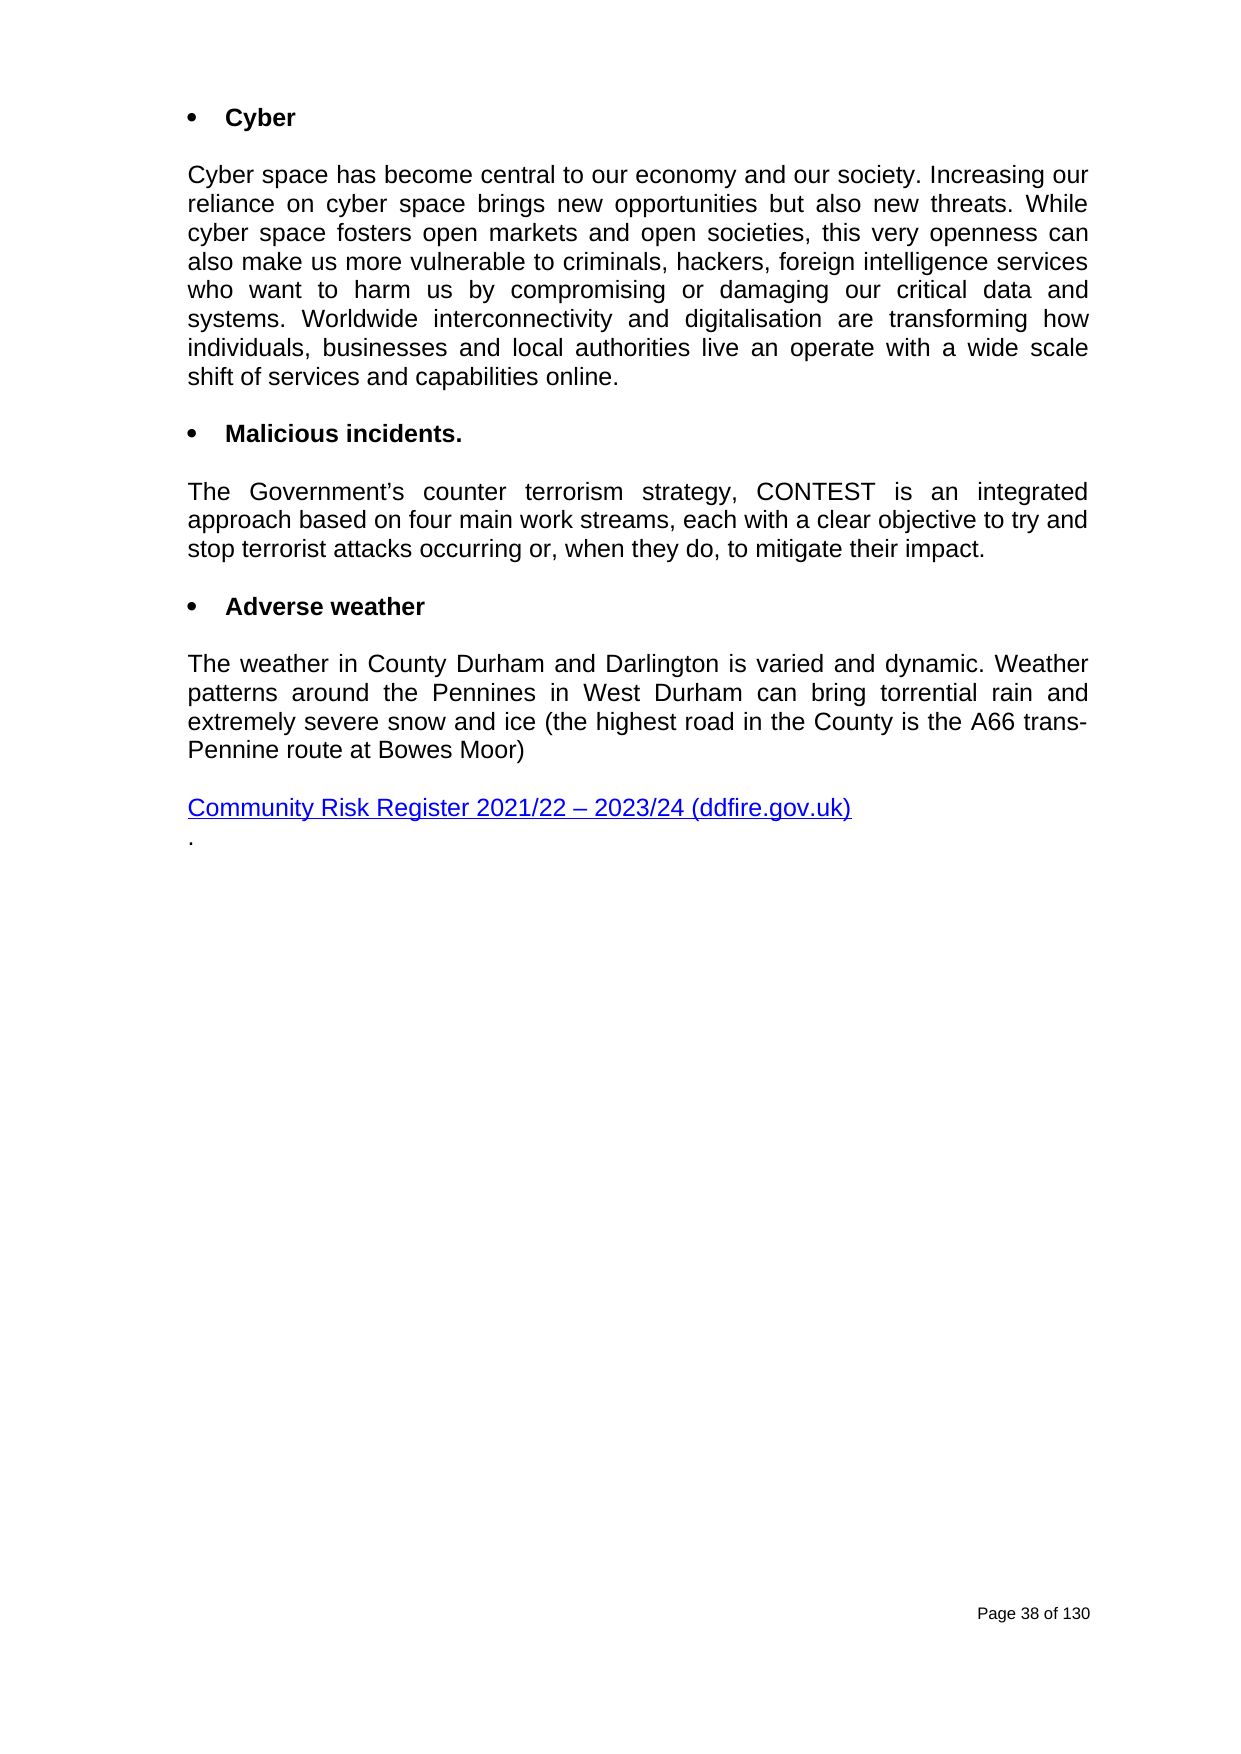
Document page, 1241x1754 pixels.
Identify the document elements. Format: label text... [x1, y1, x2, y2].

text The Government’s counter terrorism strategy, CONTEST is an integrated approach based on four main work streams, each with a clear objective to try and stop terrorist attacks occurring or, when they do, to mitigate their impact. [187, 477, 1090, 563]
text Community Risk Register 2021/22 – 2023/24 (ddfire.gov.uk) [187, 793, 1090, 822]
list Malicious incidents. [187, 419, 1090, 448]
list Cyber [187, 103, 1090, 131]
text . [187, 822, 1090, 850]
text Cyber space has become central to our economy and our society. Increasing our reliance on cyber space brings new opportunities but also new threats. While cyber space fosters open markets and open societies, this very openness can also make us more vulnerable to criminals, hackers, foreign intelligence services who want to harm us by compromising or damaging our critical data and systems. Worldwide interconnectivity and digitalisation are transforming how individuals, businesses and local authorities live an operate with a wide scale shift of services and capabilities online. [187, 160, 1090, 390]
list Adverse weather [187, 592, 1090, 620]
text The weather in County Durham and Darlington is varied and dynamic. Weather patterns around the Pennines in West Durham can bring torrential rain and extremely severe snow and ice (the highest road in the County is the A66 trans-Pennine route at Bowes Moor) [187, 649, 1090, 764]
